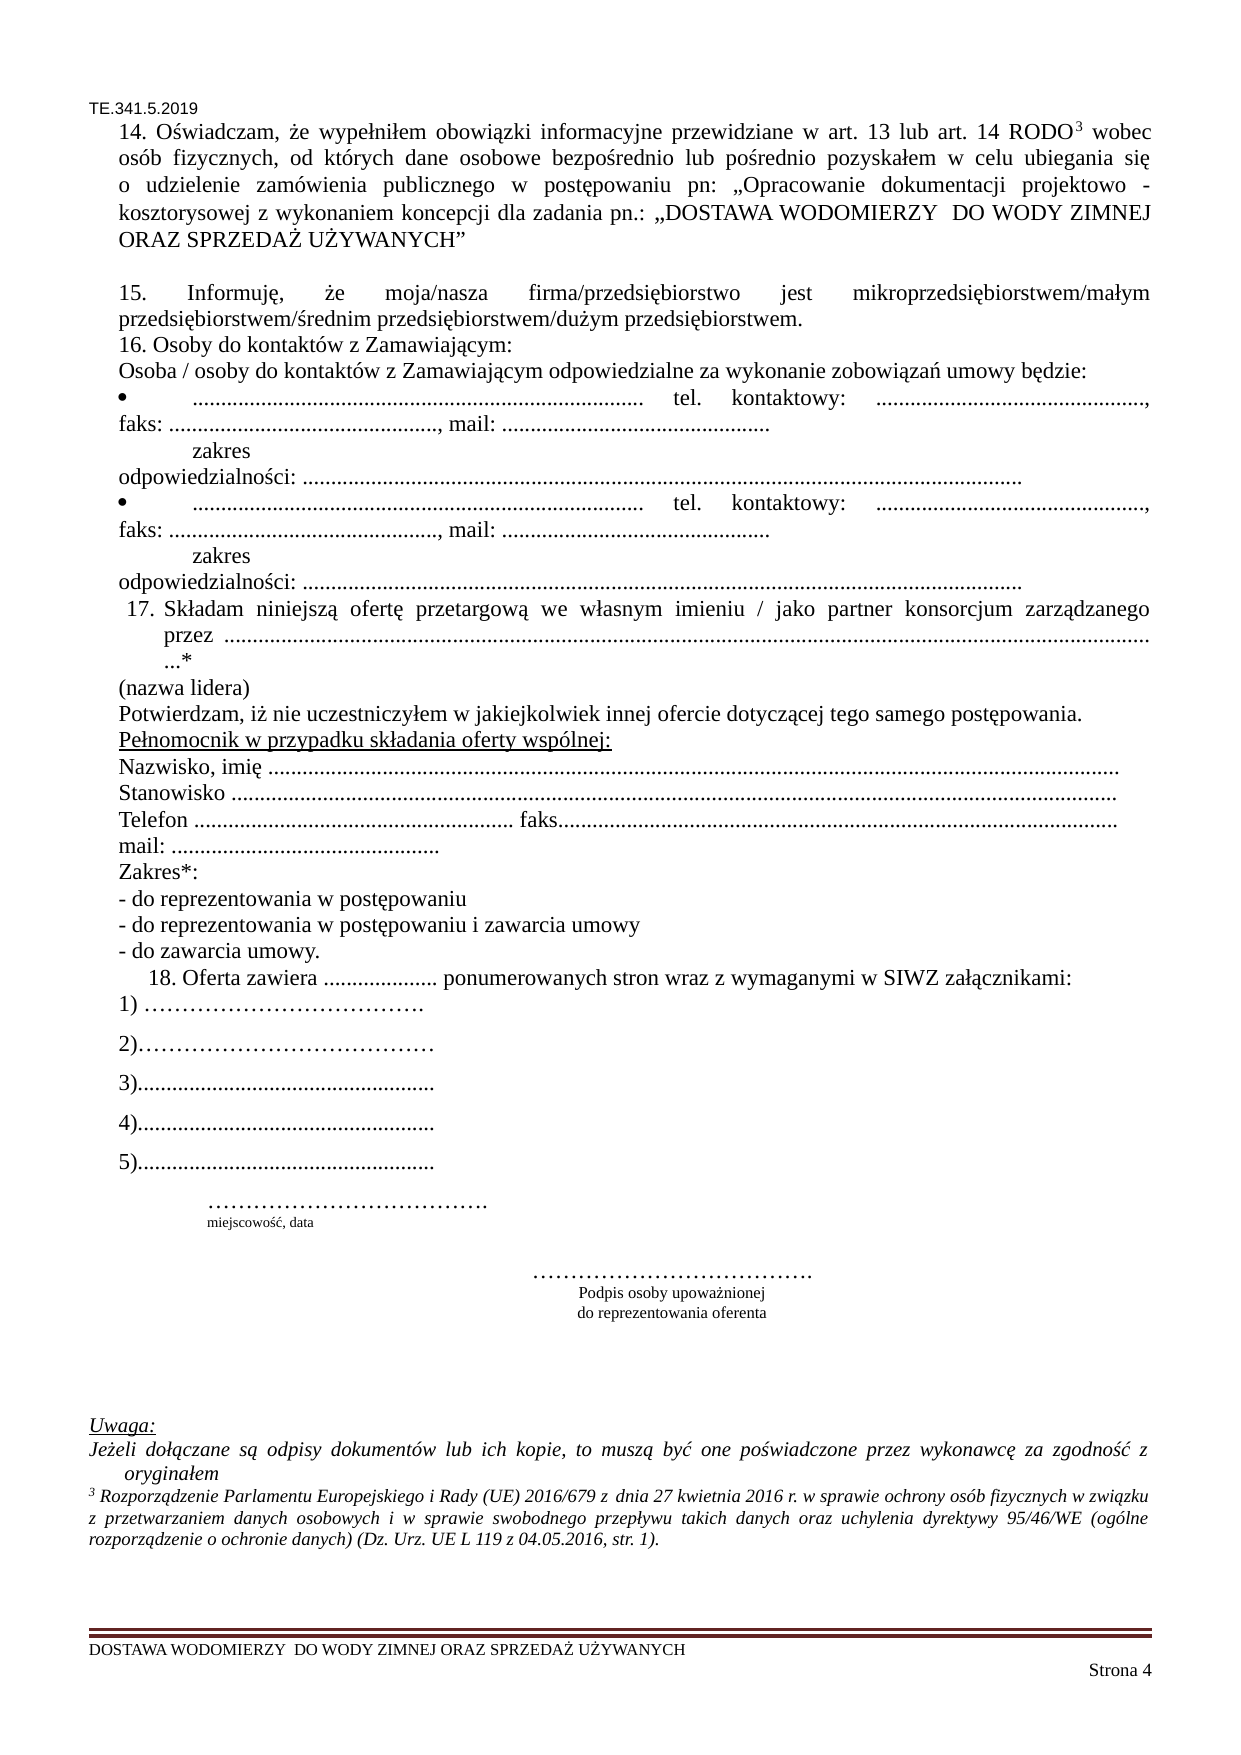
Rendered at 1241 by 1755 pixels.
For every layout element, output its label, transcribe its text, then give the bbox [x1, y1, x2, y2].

text 2)………………………………… [118, 1029, 1152, 1056]
text 14. Oświadczam, że wypełniłem obowiązki informacyjne przewidziane w art. 13 lub art. 14 RODO3 wobec osób fizycznych, od których dane osobowe bezpośrednio lub pośrednio pozyskałem w celu ubiegania się o udzielenie zamówienia publicznego w postępowaniu pn: „Opracowanie dokumentacji projektowo - kosztorysowej z wykonaniem koncepcji dla zadania pn.: „DOSTAWA WODOMIERZY DO WODY ZIMNEJ ORAZ SPRZEDAŻ UŻYWANYCH” [118, 118, 1152, 252]
text 15. Informuję, że moja/nasza firma/przedsiębiorstwo jest mikroprzedsiębiorstwem/małym przedsiębiorstwem/średnim przedsiębiorstwem/dużym przedsiębiorstwem. [118, 278, 1152, 331]
text Pełnomocnik w przypadku składania oferty wspólnej: [89, 727, 1152, 753]
text Nazwisko, imię ..................................................................................................................................................... [89, 753, 1152, 779]
text - do reprezentowania w postępowaniu [89, 885, 1152, 911]
text do reprezentowania oferenta [118, 1302, 1152, 1322]
text zakres odpowiedzialności: .............................................................................................................................. [118, 542, 1152, 595]
text 4).................................................... [118, 1108, 1152, 1135]
text Podpis osoby upoważnionej [118, 1283, 1152, 1302]
text zakres odpowiedzialności: .............................................................................................................................. [118, 437, 1152, 489]
list ............................................................................... tel. kontaktowy: ..............................................., faks: ..............................................., mail: ............................................... [118, 384, 1152, 437]
list Składam niniejszą ofertę przetargową we własnym imieniu / jako partner konsorcjum zarządzanego przez .....................................................................................................................................................................* [126, 595, 1152, 674]
text 1) ………………………………. [118, 990, 1152, 1016]
text 16. Osoby do kontaktów z Zamawiającym: [118, 331, 1152, 358]
text Uwaga: [89, 1413, 1152, 1437]
text 5).................................................... [118, 1148, 1152, 1174]
text - do reprezentowania w postępowaniu i zawarcia umowy [89, 911, 1152, 937]
text 3 Rozporządzenie Parlamentu Europejskiego i Rady (UE) 2016/679 z dnia 27 kwietnia 2016 r. w sprawie ochrony osób fizycznych w związku z przetwarzaniem danych osobowych i w sprawie swobodnego przepływu takich danych oraz uchylenia dyrektywy 95/46/WE (ogólne rozporządzenie o ochronie danych) (Dz. Urz. UE L 119 z 04.05.2016, str. 1). [89, 1485, 1152, 1550]
text (nazwa lidera) [89, 674, 1152, 700]
text mail: ............................................... [89, 832, 1152, 858]
text miejscowość, data [133, 1214, 1152, 1231]
text Jeżeli dołączane są odpisy dokumentów lub ich kopie, to muszą być one poświadczone przez wykonawcę za zgodność z oryginałem [89, 1437, 1152, 1485]
text Potwierdzam, iż nie uczestniczyłem w jakiejkolwiek innej ofercie dotyczącej tego samego postępowania. [89, 700, 1152, 727]
text - do zawarcia umowy. [89, 937, 1152, 964]
text ………………………………. [133, 1187, 1152, 1214]
text 3).................................................... [118, 1069, 1152, 1095]
text Osoba / osoby do kontaktów z Zamawiającym odpowiedzialne za wykonanie zobowiązań umowy będzie: [118, 358, 1152, 384]
text Zakres*: [89, 858, 1152, 885]
text Telefon ........................................................ faks.................................................................................................. [89, 806, 1152, 832]
text 18. Oferta zawiera .................... ponumerowanych stron wraz z wymaganymi w SIWZ załącznikami: [118, 964, 1152, 990]
text ………………………………. [118, 1257, 1152, 1283]
list ............................................................................... tel. kontaktowy: ..............................................., faks: ..............................................., mail: ............................................... [118, 489, 1152, 542]
text Stanowisko ........................................................................................................................................................... [89, 779, 1152, 806]
